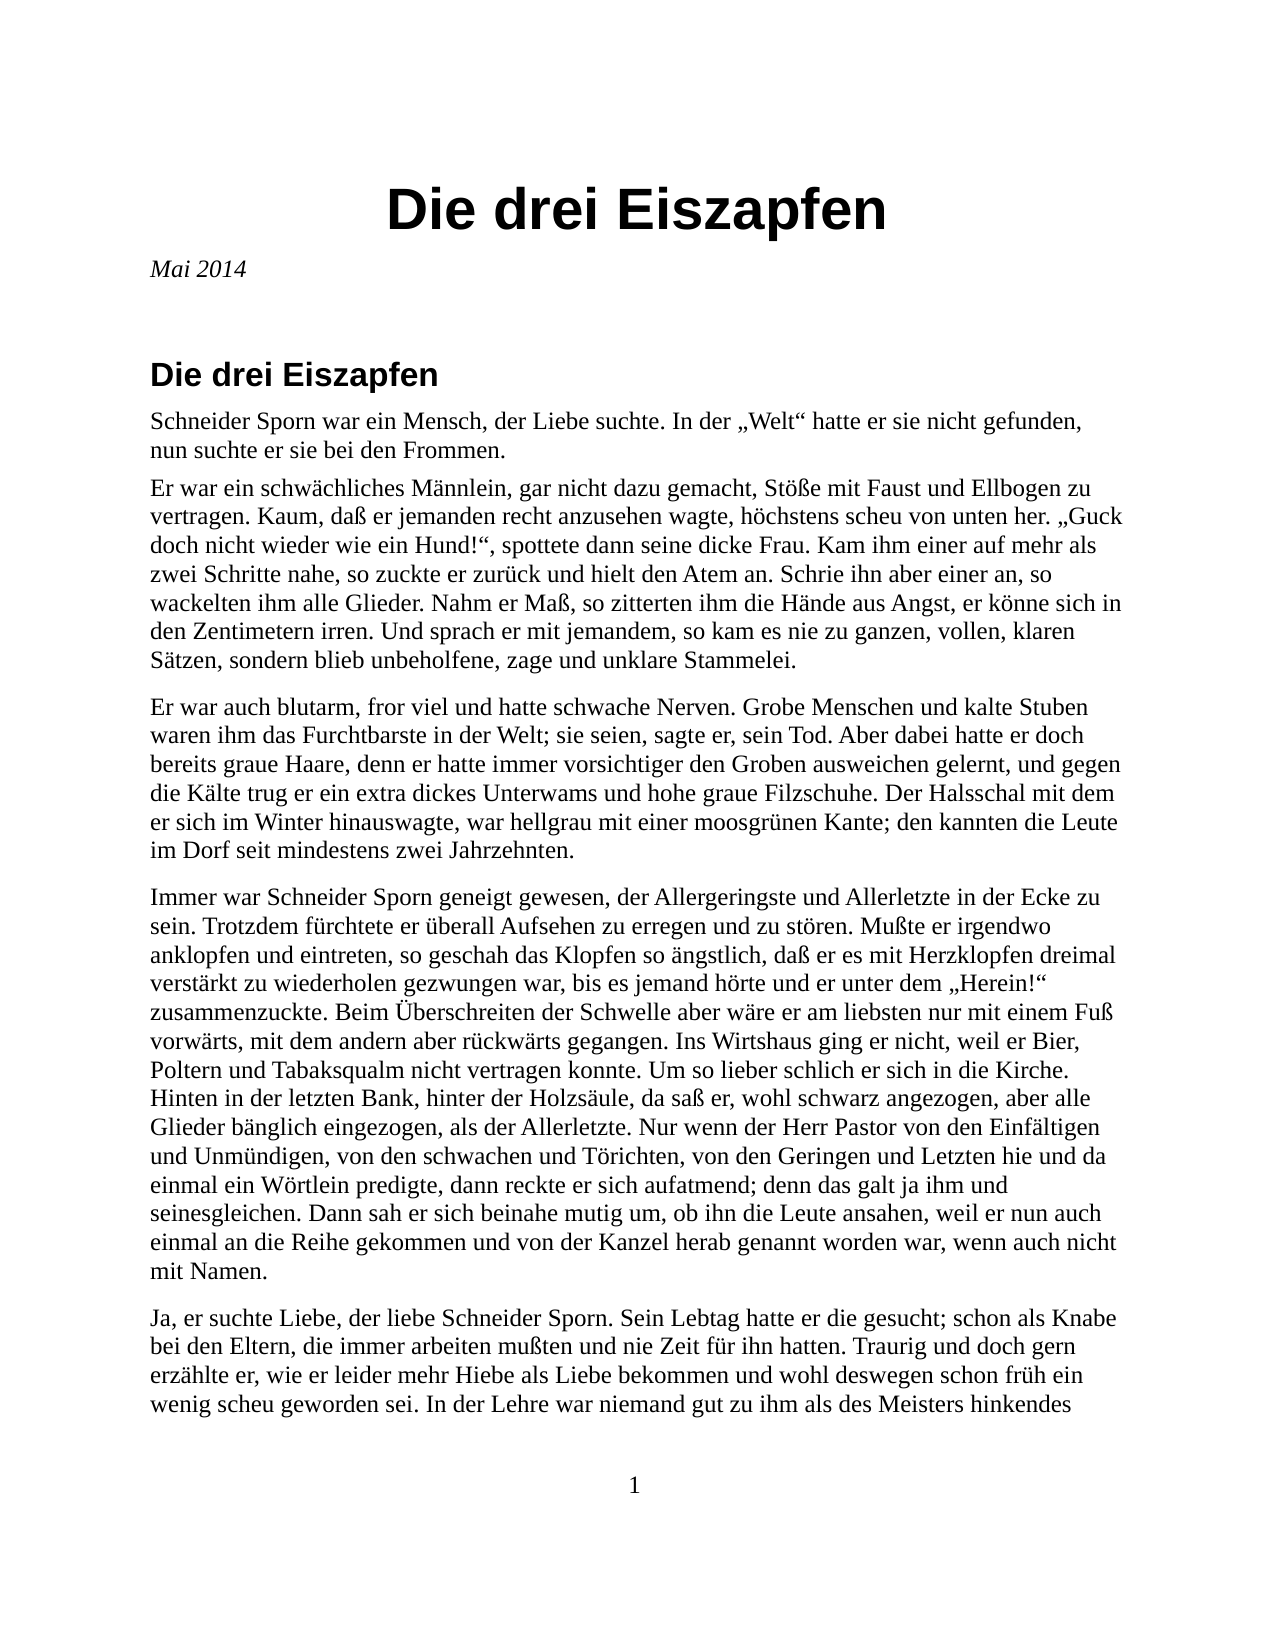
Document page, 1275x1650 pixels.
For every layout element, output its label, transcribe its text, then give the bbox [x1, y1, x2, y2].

subtitle Die drei Eiszapfen [150, 355, 1125, 394]
text Er war auch blutarm, fror viel und hatte schwache Nerven. Grobe Menschen und kalte Stuben waren ihm das Furchtbarste in der Welt; sie seien, sagte er, sein Tod. Aber dabei hatte er doch bereits graue Haare, denn er hatte immer vorsichtiger den Groben ausweichen gelernt, und gegen die Kälte trug er ein extra dickes Unterwams und hohe graue Filzschuhe. Der Halsschal mit dem er sich im Winter hinauswagte, war hellgrau mit einer moosgrünen Kante; den kannten die Leute im Dorf seit mindestens zwei Jahrzehnten. [150, 692, 1125, 864]
text Schneider Sporn war ein Mensch, der Liebe suchte. In der „Welt“ hatte er sie nicht gefunden, nun suchte er sie bei den Frommen. [150, 406, 1125, 464]
text Mai 2014 [150, 254, 1125, 283]
text Ja, er suchte Liebe, der liebe Schneider Sporn. Sein Lebtag hatte er die gesucht; schon als Knabe bei den Eltern, die immer arbeiten mußten und nie Zeit für ihn hatten. Traurig und doch gern erzählte er, wie er leider mehr Hiebe als Liebe bekommen und wohl deswegen schon früh ein wenig scheu geworden sei. In der Lehre war niemand gut zu ihm als des Meisters hinkendes [150, 1303, 1125, 1418]
text Immer war Schneider Sporn geneigt gewesen, der Allergeringste und Allerletzte in der Ecke zu sein. Trotzdem fürchtete er überall Aufsehen zu erregen und zu stören. Mußte er irgendwo anklopfen und eintreten, so geschah das Klopfen so ängstlich, daß er es mit Herzklopfen dreimal verstärkt zu wiederholen gezwungen war, bis es jemand hörte und er unter dem „Herein!“ zusammenzuckte. Beim Überschreiten der Schwelle aber wäre er am liebsten nur mit einem Fuß vorwärts, mit dem andern aber rückwärts gegangen. Ins Wirtshaus ging er nicht, weil er Bier, Poltern und Tabaksqualm nicht vertragen konnte. Um so lieber schlich er sich in die Kirche. Hinten in der letzten Bank, hinter der Holzsäule, da saß er, wohl schwarz angezogen, aber alle Glieder bänglich eingezogen, als der Allerletzte. Nur wenn der Herr Pastor von den Einfältigen und Unmündigen, von den schwachen und Törichten, von den Geringen und Letzten hie und da einmal ein Wörtlein predigte, dann reckte er sich aufatmend; denn das galt ja ihm und seinesgleichen. Dann sah er sich beinahe mutig um, ob ihn die Leute ansahen, weil er nun auch einmal an die Reihe gekommen und von der Kanzel herab genannt worden war, wenn auch nicht mit Namen. [150, 882, 1125, 1285]
title Die drei Eiszapfen [150, 175, 1125, 242]
text Er war ein schwächliches Männlein, gar nicht dazu gemacht, Stöße mit Faust und Ellbogen zu vertragen. Kaum, daß er jemanden recht anzusehen wagte, höchstens scheu von unten her. „Guck doch nicht wieder wie ein Hund!“, spottete dann seine dicke Frau. Kam ihm einer auf mehr als zwei Schritte nahe, so zuckte er zurück und hielt den Atem an. Schrie ihn aber einer an, so wackelten ihm alle Glieder. Nahm er Maß, so zitterten ihm die Hände aus Angst, er könne sich in den Zentimetern irren. Und sprach er mit jemandem, so kam es nie zu ganzen, vollen, klaren Sätzen, sondern blieb unbeholfene, zage und unklare Stammelei. [150, 473, 1125, 674]
